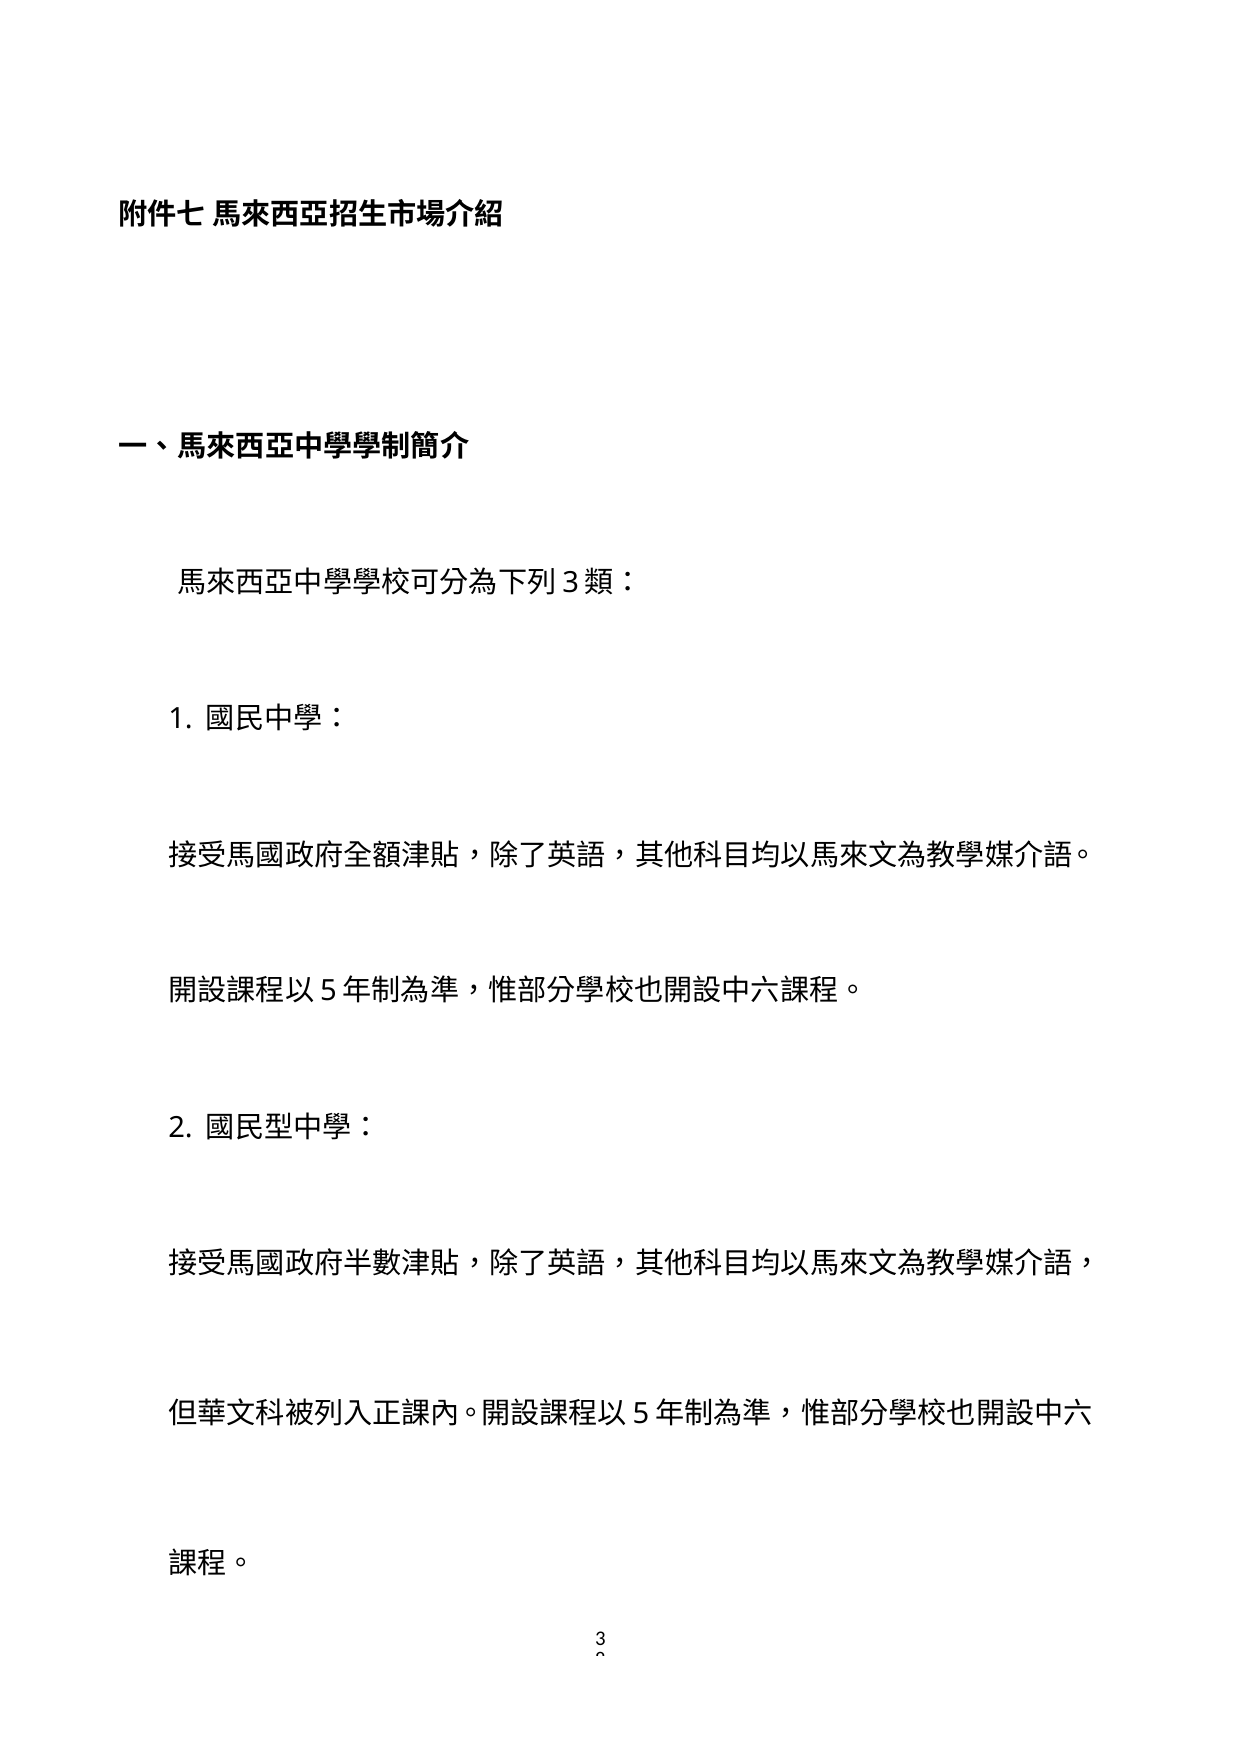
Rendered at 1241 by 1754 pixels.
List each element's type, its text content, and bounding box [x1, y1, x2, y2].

text 開設課程以5年制為準，惟部分學校也開設中六課程。 [168, 951, 1092, 1026]
list 國民中學： [168, 678, 1092, 753]
list 馬來西亞中學學制簡介 [118, 406, 1092, 481]
text 接受馬國政府半數津貼，除了英語，其他科目均以馬來文為教學媒介語，但華文科被列入正課內。開設課程以5年制為準，惟部分學校也開設中六課程。 [168, 1223, 1092, 1598]
text 馬來西亞中學學校可分為下列3類： [118, 542, 1092, 617]
subtitle 附件七 馬來西亞招生市場介紹 [118, 174, 1092, 249]
list 國民型中學： [168, 1087, 1092, 1162]
text 接受馬國政府全額津貼，除了英語，其他科目均以馬來文為教學媒介語。 [168, 815, 1092, 890]
